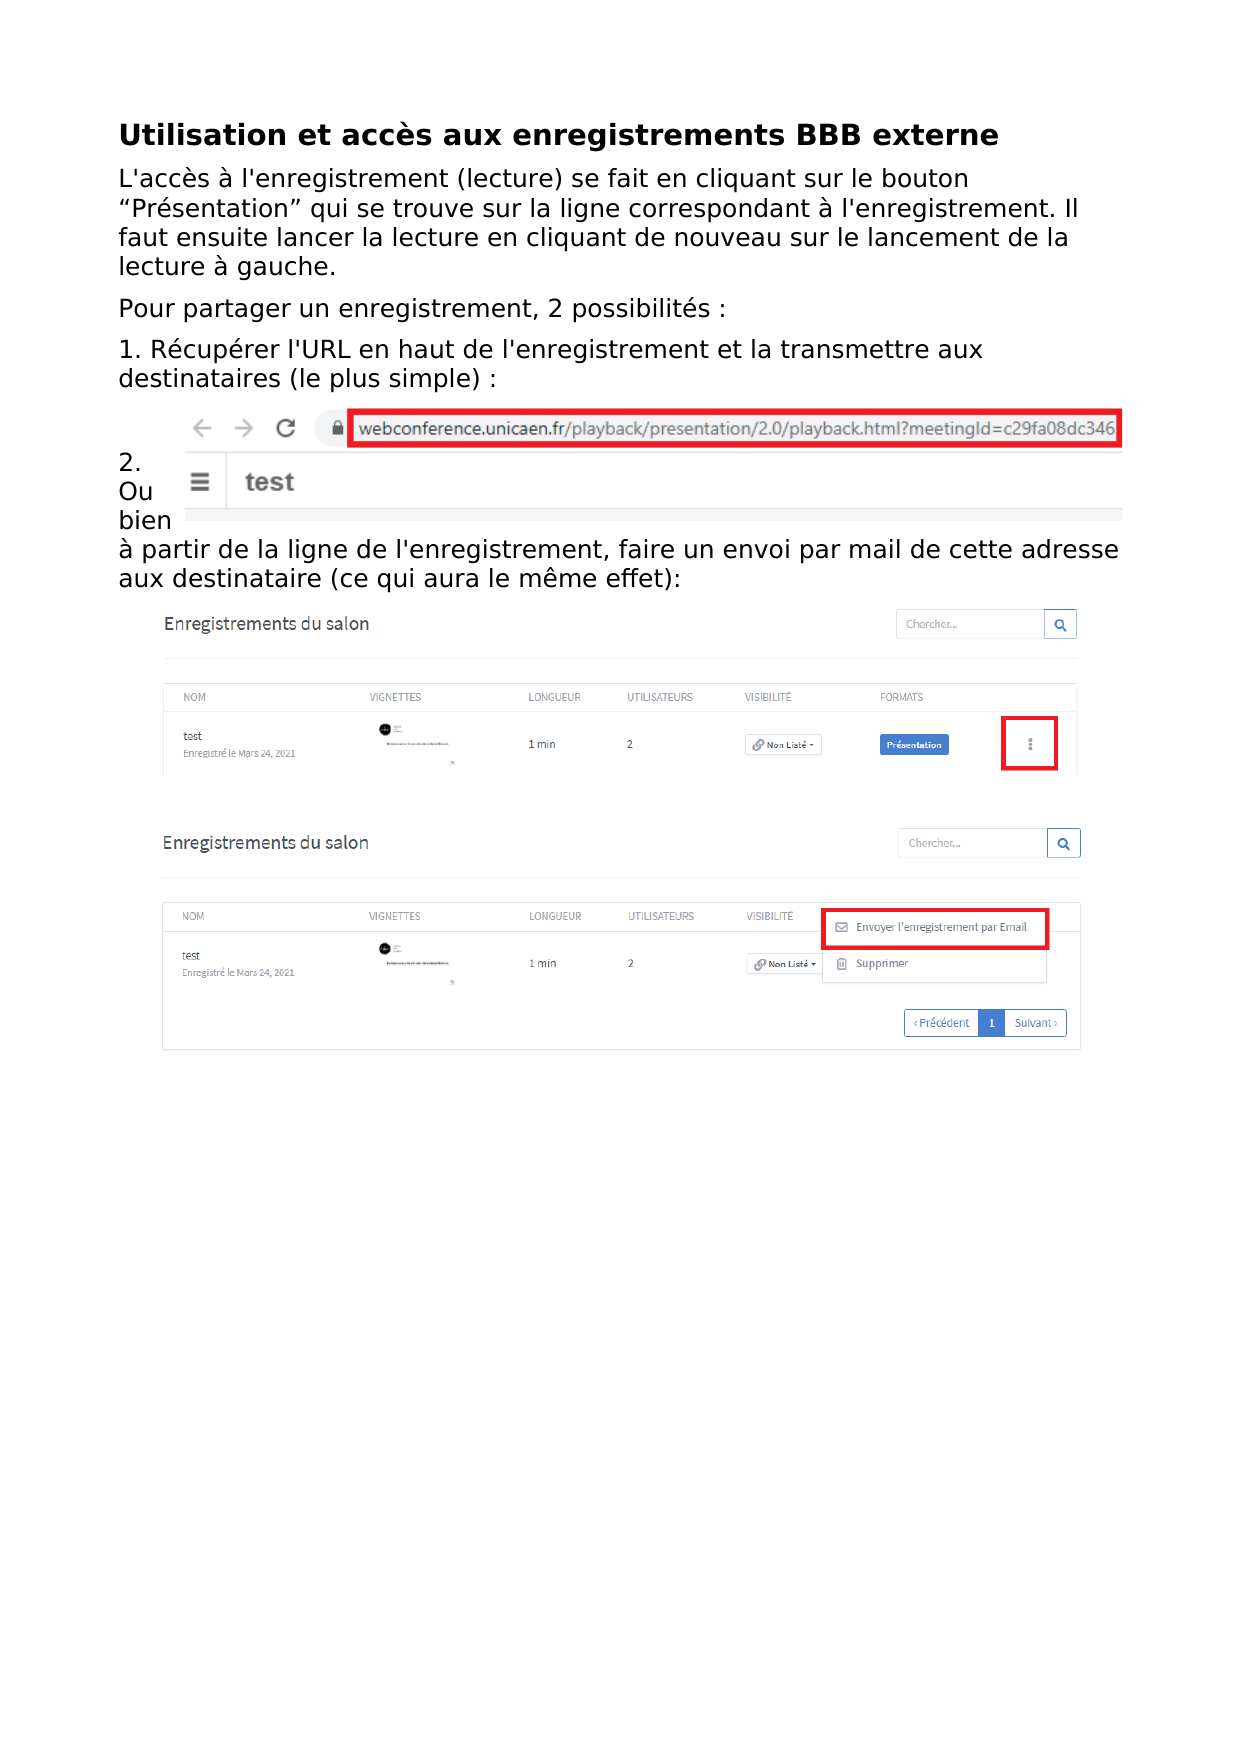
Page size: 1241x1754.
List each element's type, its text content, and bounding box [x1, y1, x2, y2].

text L'accès à l'enregistrement (lecture) se fait en cliquant sur le bouton “Présentation” qui se trouve sur la ligne correspondant à l'enregistrement. Il faut ensuite lancer la lecture en cliquant de nouveau sur le lancement de la lecture à gauche. [118, 164, 1122, 281]
text Pour partager un enregistrement, 2 possibilités : [118, 294, 1122, 323]
picture [151, 817, 1089, 1061]
picture [184, 406, 1123, 521]
text 1. Récupérer l'URL en haut de l'enregistrement et la transmettre aux destinataires (le plus simple) : [118, 335, 1122, 394]
text 2. Ou bien à partir de la ligne de l'enregistrement, faire un envoi par mail de cette adresse aux destinataire (ce qui aura le même effet): [118, 448, 1122, 594]
picture [151, 606, 1089, 777]
subtitle Utilisation et accès aux enregistrements BBB externe [118, 118, 1122, 152]
